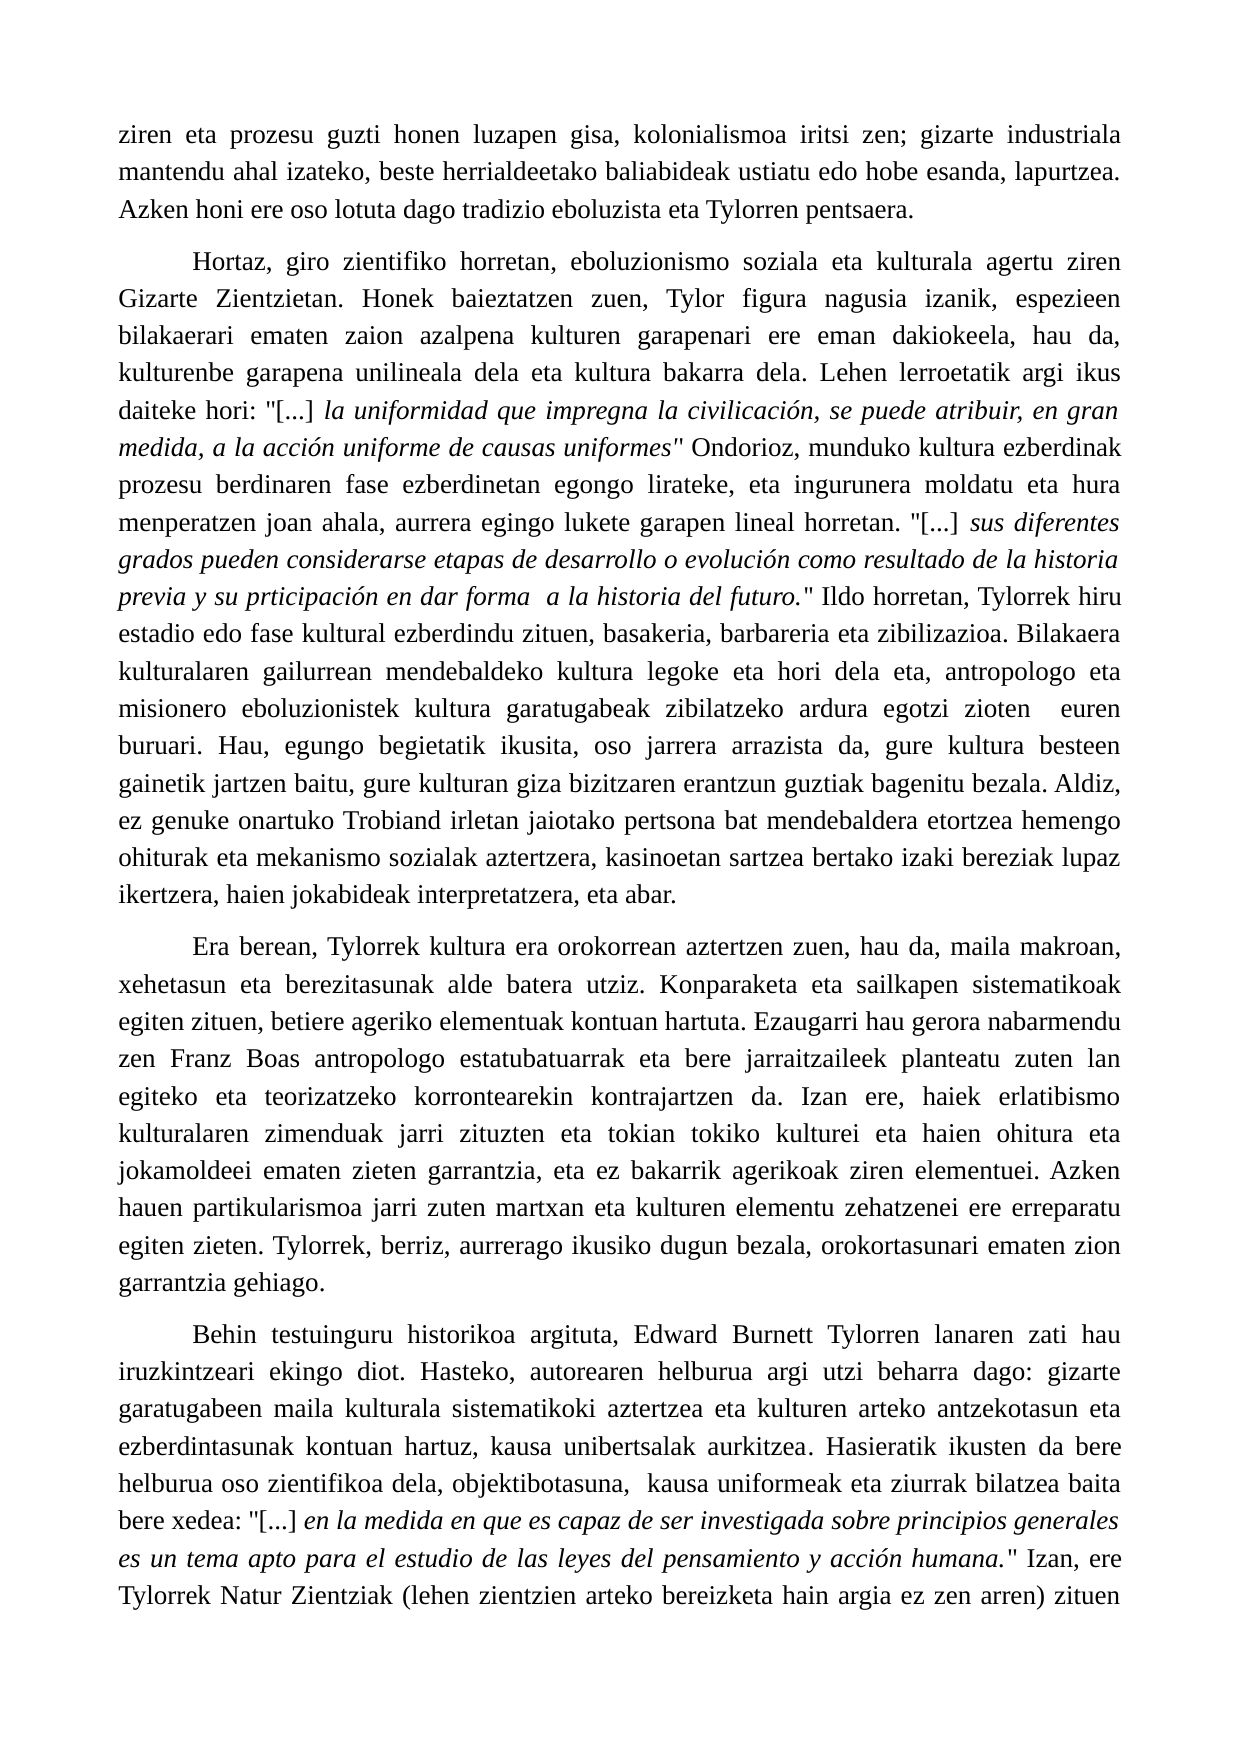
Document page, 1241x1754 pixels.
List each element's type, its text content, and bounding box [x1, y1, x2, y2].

text Behin testuinguru historikoa argituta, Edward Burnett Tylorren lanaren zati hau iruzkintzeari ekingo diot. Hasteko, autorearen helburua argi utzi beharra dago: gizarte garatugabeen maila kulturala sistematikoki aztertzea eta kulturen arteko antzekotasun eta ezberdintasunak kontuan hartuz, kausa unibertsalak aurkitzea. Hasieratik ikusten da bere helburua oso zientifikoa dela, objektibotasuna, kausa uniformeak eta ziurrak bilatzea baita bere xedea: ''[...] en la medida en que es capaz de ser investigada sobre principios generales es un tema apto para el estudio de las leyes del pensamiento y acción humana.'' Izan, ere Tylorrek Natur Zientziak (lehen zientzien arteko bereizketa hain argia ez zen arren) zituen [118, 1318, 1122, 1610]
text ziren eta prozesu guzti honen luzapen gisa, kolonialismoa iritsi zen; gizarte industriala mantendu ahal izateko, beste herrialdeetako baliabideak ustiatu edo hobe esanda, lapurtzea. Azken honi ere oso lotuta dago tradizio eboluzista eta Tylorren pentsaera. [118, 118, 1122, 224]
text Hortaz, giro zientifiko horretan, eboluzionismo soziala eta kulturala agertu ziren Gizarte Zientzietan. Honek baieztatzen zuen, Tylor figura nagusia izanik, espezieen bilakaerari ematen zaion azalpena kulturen garapenari ere eman dakiokeela, hau da, kulturenbe garapena unilineala dela eta kultura bakarra dela. Lehen lerroetatik argi ikus daiteke hori: ''[...] la uniformidad que impregna la civilicación, se puede atribuir, en gran medida, a la acción uniforme de causas uniformes'' Ondorioz, munduko kultura ezberdinak prozesu berdinaren fase ezberdinetan egongo lirateke, eta ingurunera moldatu eta hura menperatzen joan ahala, aurrera egingo lukete garapen lineal horretan. ''[...] sus diferentes grados pueden considerarse etapas de desarrollo o evolución como resultado de la historia previa y su prticipación en dar forma a la historia del futuro.'' Ildo horretan, Tylorrek hiru estadio edo fase kultural ezberdindu zituen, basakeria, barbareria eta zibilizazioa. Bilakaera kulturalaren gailurrean mendebaldeko kultura legoke eta hori dela eta, antropologo eta misionero eboluzionistek kultura garatugabeak zibilatzeko ardura egotzi zioten euren buruari. Hau, egungo begietatik ikusita, oso jarrera arrazista da, gure kultura besteen gainetik jartzen baitu, gure kulturan giza bizitzaren erantzun guztiak bagenitu bezala. Aldiz, ez genuke onartuko Trobiand irletan jaiotako pertsona bat mendebaldera etortzea hemengo ohiturak eta mekanismo sozialak aztertzera, kasinoetan sartzea bertako izaki bereziak lupaz ikertzera, haien jokabideak interpretatzera, eta abar. [118, 244, 1122, 910]
text Era berean, Tylorrek kultura era orokorrean aztertzen zuen, hau da, maila makroan, xehetasun eta berezitasunak alde batera utziz. Konparaketa eta sailkapen sistematikoak egiten zituen, betiere ageriko elementuak kontuan hartuta. Ezaugarri hau gerora nabarmendu zen Franz Boas antropologo estatubatuarrak eta bere jarraitzaileek planteatu zuten lan egiteko eta teorizatzeko korrontearekin kontrajartzen da. Izan ere, haiek erlatibismo kulturalaren zimenduak jarri zituzten eta tokian tokiko kulturei eta haien ohitura eta jokamoldeei ematen zieten garrantzia, eta ez bakarrik agerikoak ziren elementuei. Azken hauen partikularismoa jarri zuten martxan eta kulturen elementu zehatzenei ere erreparatu egiten zieten. Tylorrek, berriz, aurrerago ikusiko dugun bezala, orokortasunari ematen zion garrantzia gehiago. [118, 930, 1122, 1297]
